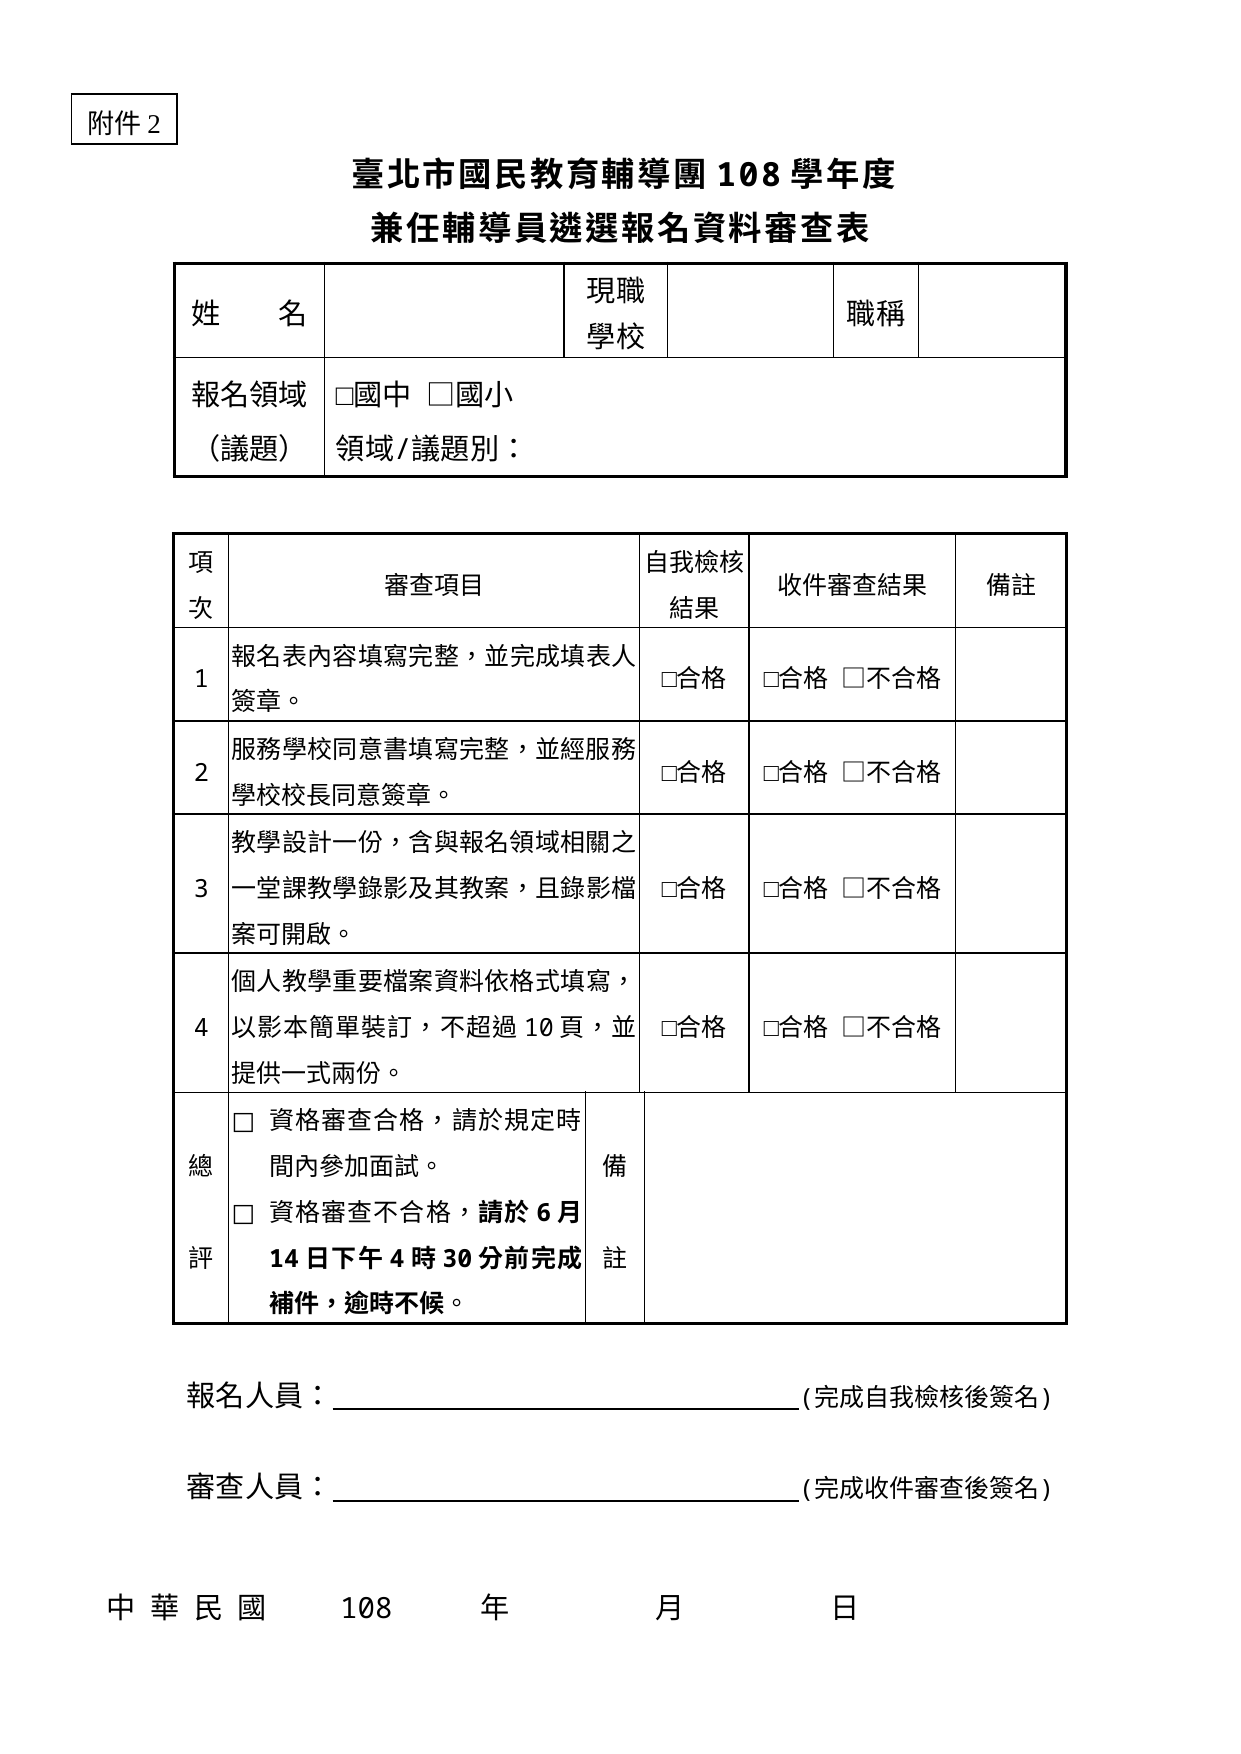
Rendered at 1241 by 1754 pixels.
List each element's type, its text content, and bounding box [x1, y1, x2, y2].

table_cell 備 註 [586, 1093, 644, 1322]
text 附件2 [87, 102, 161, 136]
table_cell 4 [175, 954, 228, 1091]
table_header 項次 [175, 535, 228, 627]
table_cell [956, 954, 1065, 1091]
table_cell [956, 815, 1065, 952]
table_cell 3 [175, 815, 228, 952]
table_cell 報名領域 （議題） [176, 358, 324, 475]
table_cell □合格 [640, 815, 748, 952]
table_header 自我檢核結果 [640, 535, 748, 627]
table_header 姓 名 [176, 265, 324, 357]
table_cell 教學設計一份，含與報名領域相關之一堂課教學錄影及其教案，且錄影檔案可開啟。 [229, 815, 639, 952]
table_header [668, 265, 833, 357]
table_cell □合格 [640, 954, 748, 1091]
table_cell □合格 □不合格 [750, 815, 955, 952]
table_cell □國中 □國小 領域/議題別： [325, 358, 1064, 475]
table_header [919, 265, 1064, 357]
table_cell □合格 [640, 722, 748, 813]
table_cell □合格 □不合格 [750, 954, 955, 1091]
text 臺北市國民教育輔導團108學年度 [92, 143, 1154, 197]
table_cell 總 評 [175, 1093, 228, 1322]
table_header 現職學校 [565, 265, 667, 357]
table_cell [645, 1093, 1065, 1322]
table_header 備註 [956, 535, 1065, 627]
text 兼任輔導員遴選報名資料審查表 [106, 197, 1134, 251]
table_header 職稱 [834, 265, 918, 357]
table_cell □合格 □不合格 [750, 628, 955, 720]
table_cell 2 [175, 722, 228, 813]
table_cell 報名表內容填寫完整，並完成填表人簽章。 [229, 628, 639, 720]
table_cell 資格審查合格，請於規定時間內參加面試。 資格審查不合格，請於6月14日下午4時30分前完成補件，逾時不候。 [229, 1093, 585, 1322]
text 報名人員： (完成自我檢核後簽名) [106, 1363, 1134, 1417]
table_header 審查項目 [229, 535, 639, 627]
table_header 收件審查結果 [750, 535, 955, 627]
text 中 華 民 國 108 年 月 日 [106, 1575, 1134, 1629]
table_cell 1 [175, 628, 228, 720]
table_cell □合格 □不合格 [750, 722, 955, 813]
table_header [325, 265, 563, 357]
table_cell [956, 722, 1065, 813]
text [72, 95, 176, 143]
table_cell 個人教學重要檔案資料依格式填寫，以影本簡單裝訂，不超過10頁，並提供一式兩份。 [229, 954, 639, 1091]
text 審查人員： (完成收件審查後簽名) [106, 1454, 1134, 1508]
table_cell [956, 628, 1065, 720]
table_cell 服務學校同意書填寫完整，並經服務學校校長同意簽章。 [229, 722, 639, 813]
table_cell □合格 [640, 628, 748, 720]
